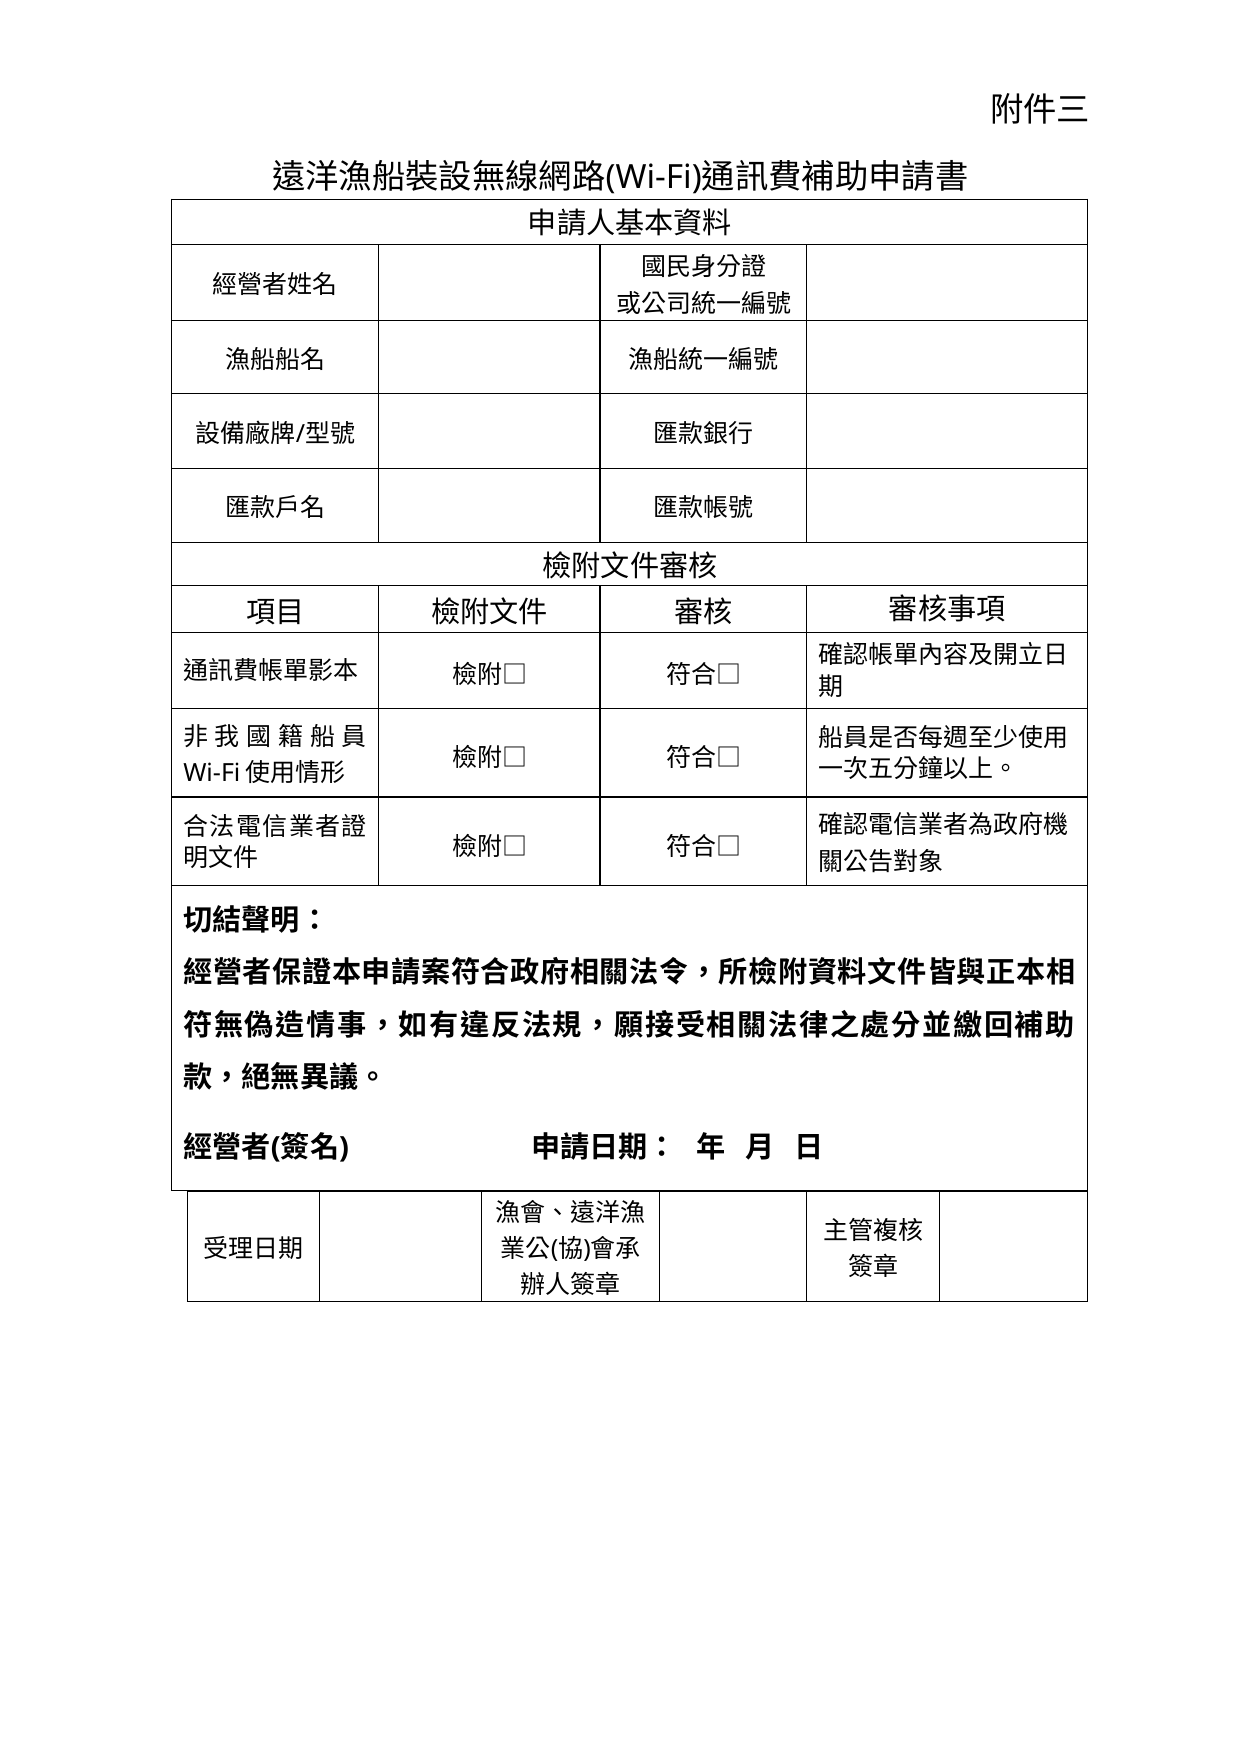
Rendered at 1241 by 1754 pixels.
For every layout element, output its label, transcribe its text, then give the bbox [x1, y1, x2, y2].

table_cell [379, 321, 599, 393]
text 附件三 [990, 83, 1102, 131]
table_cell 國民身分證 或公司統一編號 [601, 245, 806, 320]
table_cell 審核事項 [807, 586, 1087, 632]
table_header 主管複核簽章 [807, 1192, 939, 1301]
table_cell 確認電信業者為政府機關公告對象 [807, 798, 1087, 885]
table_header [940, 1192, 1087, 1301]
table_cell 檢附□ [379, 709, 599, 796]
table_cell 漁船統一編號 [601, 321, 806, 393]
table_cell [807, 394, 1087, 467]
table_cell 符合□ [601, 709, 806, 796]
table_cell 匯款戶名 [172, 469, 378, 542]
table_cell 通訊費帳單影本 [172, 633, 378, 708]
table_cell 檢附文件審核 [172, 543, 1087, 585]
table_cell 匯款帳號 [601, 469, 806, 542]
table_cell 匯款銀行 [601, 394, 806, 467]
table_cell [379, 394, 599, 467]
table_cell [807, 245, 1087, 320]
table_cell 設備廠牌/型號 [172, 394, 378, 467]
table_header 受理日期 [188, 1192, 319, 1301]
table_header [660, 1192, 806, 1301]
table_header 漁會、遠洋漁業公(協)會承辦人簽章 [482, 1192, 659, 1301]
table_cell 漁船船名 [172, 321, 378, 393]
table_cell 非我國籍船員Wi-Fi使用情形 [172, 709, 378, 796]
table_cell 符合□ [601, 798, 806, 885]
text 遠洋漁船裝設無線網路(Wi-Fi)通訊費補助申請書 [187, 150, 1053, 198]
table_cell 檢附□ [379, 798, 599, 885]
table_cell 確認帳單內容及開立日期 [807, 633, 1087, 708]
table_cell [807, 321, 1087, 393]
table_cell [379, 469, 599, 542]
table_cell 審核 [601, 586, 806, 632]
table_cell 經營者姓名 [172, 245, 378, 320]
table_cell [807, 469, 1087, 542]
table_cell 切結聲明： 經營者保證本申請案符合政府相關法令，所檢附資料文件皆與正本相符無偽造情事，如有違反法規，願接受相關法律之處分並繳回補助款，絕無異議。 經營者(簽名) 申請日期： 年 月 日 [172, 886, 1087, 1190]
table_cell 符合□ [601, 633, 806, 708]
table_cell 合法電信業者證明文件 [172, 798, 378, 885]
table_cell 檢附文件 [379, 586, 599, 632]
table_cell [379, 245, 599, 320]
table_cell 項目 [172, 586, 378, 632]
table_header [320, 1192, 481, 1301]
table_cell 船員是否每週至少使用一次五分鐘以上。 [807, 709, 1087, 796]
table_header 申請人基本資料 [172, 200, 1087, 244]
table_cell 檢附□ [379, 633, 599, 708]
